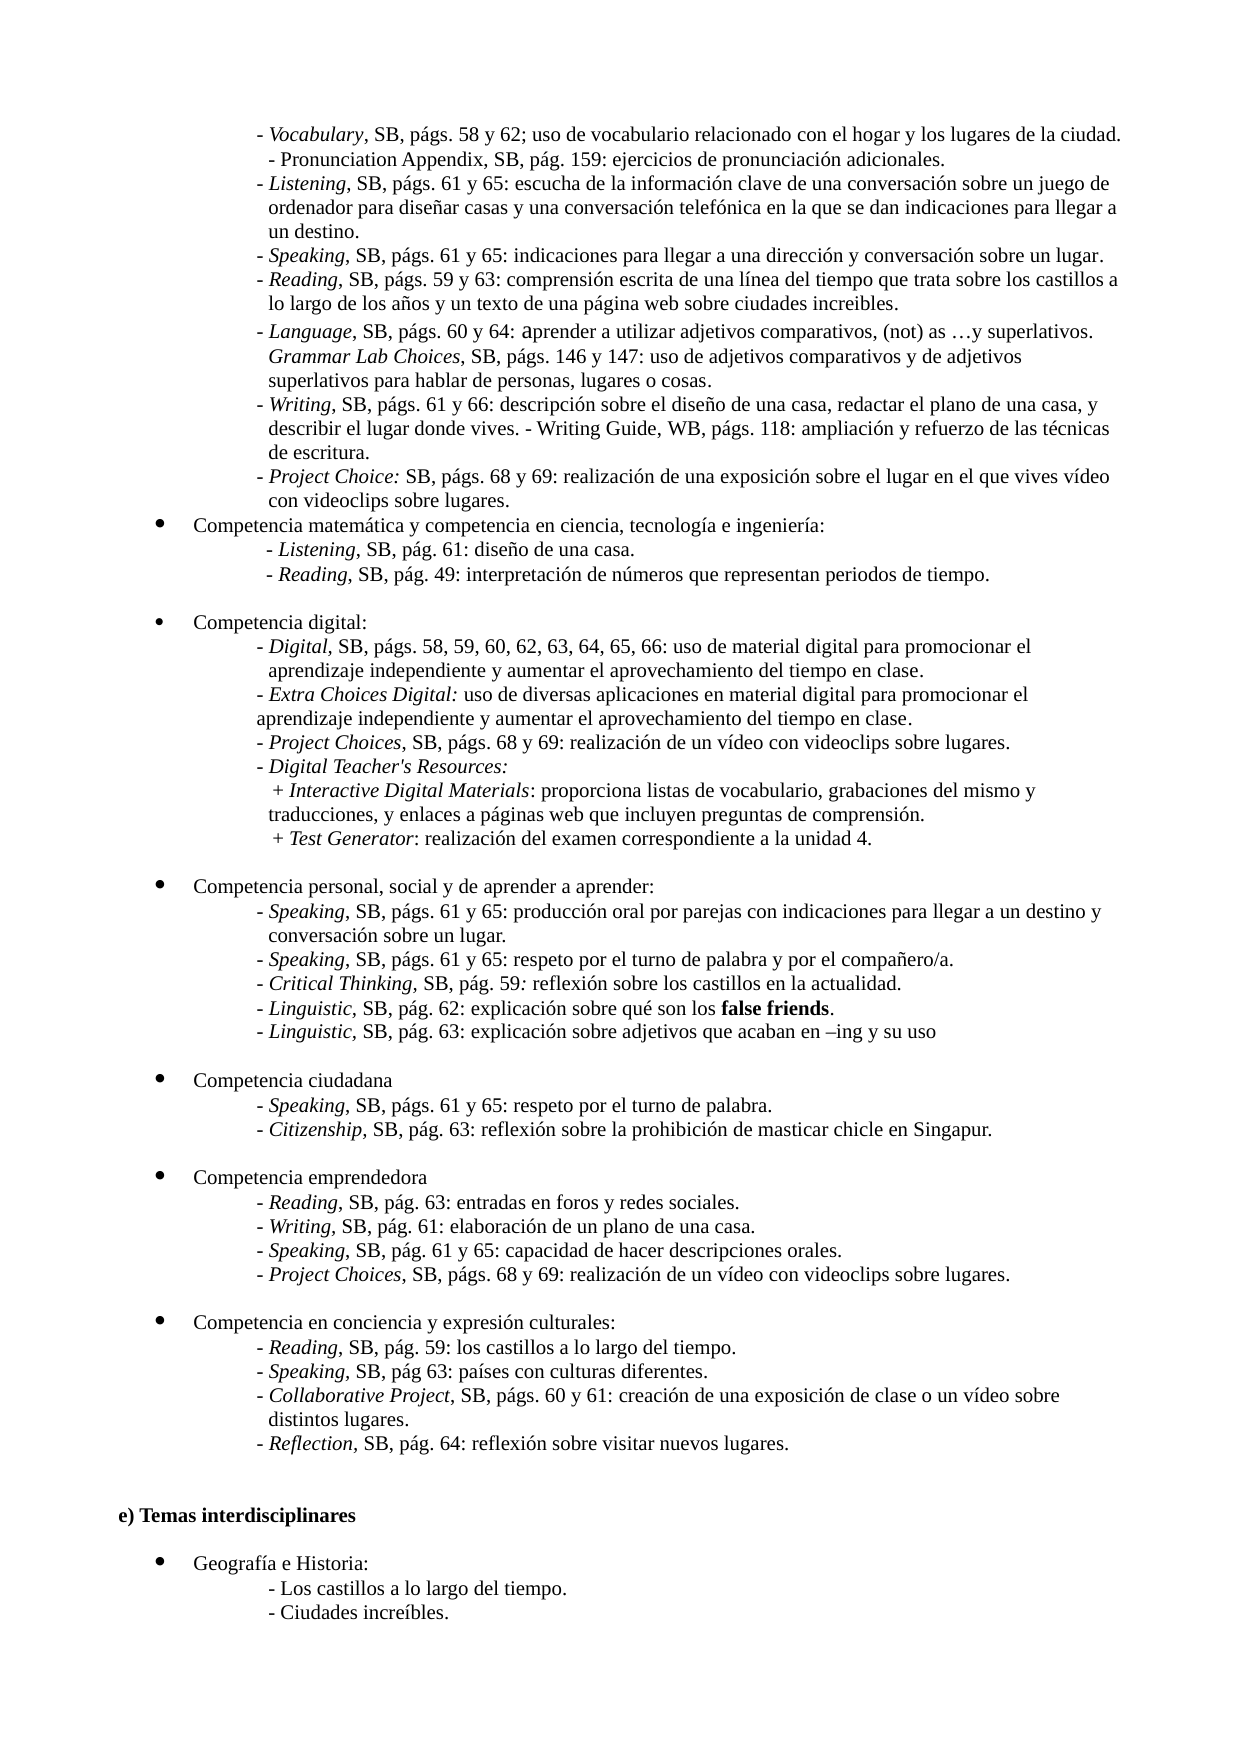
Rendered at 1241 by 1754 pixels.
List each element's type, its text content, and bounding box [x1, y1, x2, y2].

text - Reading, SB, pág. 59: los castillos a lo largo del tiempo. [256, 1335, 1122, 1359]
list - Project Choices, SB, págs. 68 y 69: realización de un vídeo con videoclips sobre lugares. [256, 730, 1122, 754]
text - Los castillos a lo largo del tiempo. [231, 1576, 1122, 1600]
text - Speaking, SB, págs. 61 y 65: respeto por el turno de palabra. [256, 1092, 1122, 1117]
text - Ciudades increíbles. [231, 1600, 1122, 1624]
text - Speaking, SB, pág. 61 y 65: capacidad de hacer descripciones orales. [256, 1238, 1122, 1262]
text - Linguistic, SB, pág. 63: explicación sobre adjetivos que acaban en –ing y su uso [256, 1019, 1122, 1043]
text - Project Choice: SB, págs. 68 y 69: realización de una exposición sobre el lugar en el que vives vídeo con videoclips sobre lugares. [256, 464, 1122, 512]
text + Interactive Digital Materials: proporciona listas de vocabulario, grabaciones del mismo y traducciones, y enlaces a páginas web que incluyen preguntas de comprensión. [256, 778, 1122, 826]
text - Speaking, SB, págs. 61 y 65: respeto por el turno de palabra y por el compañero/a. [256, 947, 1122, 971]
list Competencia personal, social y de aprender a aprender: [156, 874, 1122, 899]
text - Reading, SB, pág. 63: entradas en foros y redes sociales. [256, 1189, 1122, 1214]
list Competencia en conciencia y expresión culturales: [156, 1310, 1122, 1335]
text - Speaking, SB, págs. 61 y 65: indicaciones para llegar a una dirección y conversación sobre un lugar. [256, 243, 1122, 267]
text - Listening, SB, pág. 61: diseño de una casa. [266, 537, 1122, 561]
list Geografía e Historia: [156, 1551, 1122, 1576]
text - Citizenship, SB, pág. 63: reflexión sobre la prohibición de masticar chicle en Singapur. [256, 1117, 1122, 1141]
text - Project Choices, SB, págs. 68 y 69: realización de un vídeo con videoclips sobre lugares. [256, 1262, 1122, 1286]
text - Speaking, SB, págs. 61 y 65: producción oral por parejas con indicaciones para llegar a un destino y conversación sobre un lugar. [256, 899, 1122, 947]
list Competencia matemática y competencia en ciencia, tecnología e ingeniería: [156, 512, 1122, 537]
list - Extra Choices Digital: uso de diversas aplicaciones en material digital para promocionar el aprendizaje independiente y aumentar el aprovechamiento del tiempo en clase. [256, 682, 1122, 730]
list Competencia ciudadana [156, 1068, 1122, 1092]
text - Reflection, SB, pág. 64: reflexión sobre visitar nuevos lugares. [256, 1431, 1122, 1455]
text + Test Generator: realización del examen correspondiente a la unidad 4. [256, 826, 1122, 850]
text - Writing, SB, pág. 61: elaboración de un plano de una casa. [256, 1214, 1122, 1238]
text - Reading, SB, págs. 59 y 63: comprensión escrita de una línea del tiempo que trata sobre los castillos a lo largo de los años y un texto de una página web sobre ciudades increibles. [256, 267, 1122, 315]
text - Digital, SB, págs. 58, 59, 60, 62, 63, 64, 65, 66: uso de material digital para promocionar el aprendizaje independiente y aumentar el aprovechamiento del tiempo en clase. [256, 634, 1122, 682]
text - Vocabulary, SB, págs. 58 y 62; uso de vocabulario relacionado con el hogar y los lugares de la ciudad. - Pronunciation Appendix, SB, pág. 159: ejercicios de pronunciación adicionales. [256, 118, 1122, 171]
text - Reading, SB, pág. 49: interpretación de números que representan periodos de tiempo. [266, 561, 1122, 586]
list Competencia emprendedora [156, 1165, 1122, 1189]
text e) Temas interdisciplinares [118, 1503, 1122, 1527]
text - Language, SB, págs. 60 y 64: aprender a utilizar adjetivos comparativos, (not) as …y superlativos. Grammar Lab Choices, SB, págs. 146 y 147: uso de adjetivos comparativos y de adjetivos superlativos para hablar de personas, lugares o cosas. [256, 315, 1122, 392]
text - Digital Teacher's Resources: [256, 754, 1122, 778]
text - Critical Thinking, SB, pág. 59: reflexión sobre los castillos en la actualidad. [256, 971, 1122, 995]
text - Writing, SB, págs. 61 y 66: descripción sobre el diseño de una casa, redactar el plano de una casa, y describir el lugar donde vives. - Writing Guide, WB, págs. 118: ampliación y refuerzo de las técnicas de escritura. [256, 392, 1122, 464]
subtitle - Linguistic, SB, pág. 62: explicación sobre qué son los false friends. [256, 995, 1122, 1019]
text - Listening, SB, págs. 61 y 65: escucha de la información clave de una conversación sobre un juego de ordenador para diseñar casas y una conversación telefónica en la que se dan indicaciones para llegar a un destino. [256, 171, 1122, 243]
text - Speaking, SB, pág 63: países con culturas diferentes. [256, 1359, 1122, 1383]
list Competencia digital: [156, 609, 1122, 634]
text - Collaborative Project, SB, págs. 60 y 61: creación de una exposición de clase o un vídeo sobre distintos lugares. [256, 1383, 1122, 1431]
